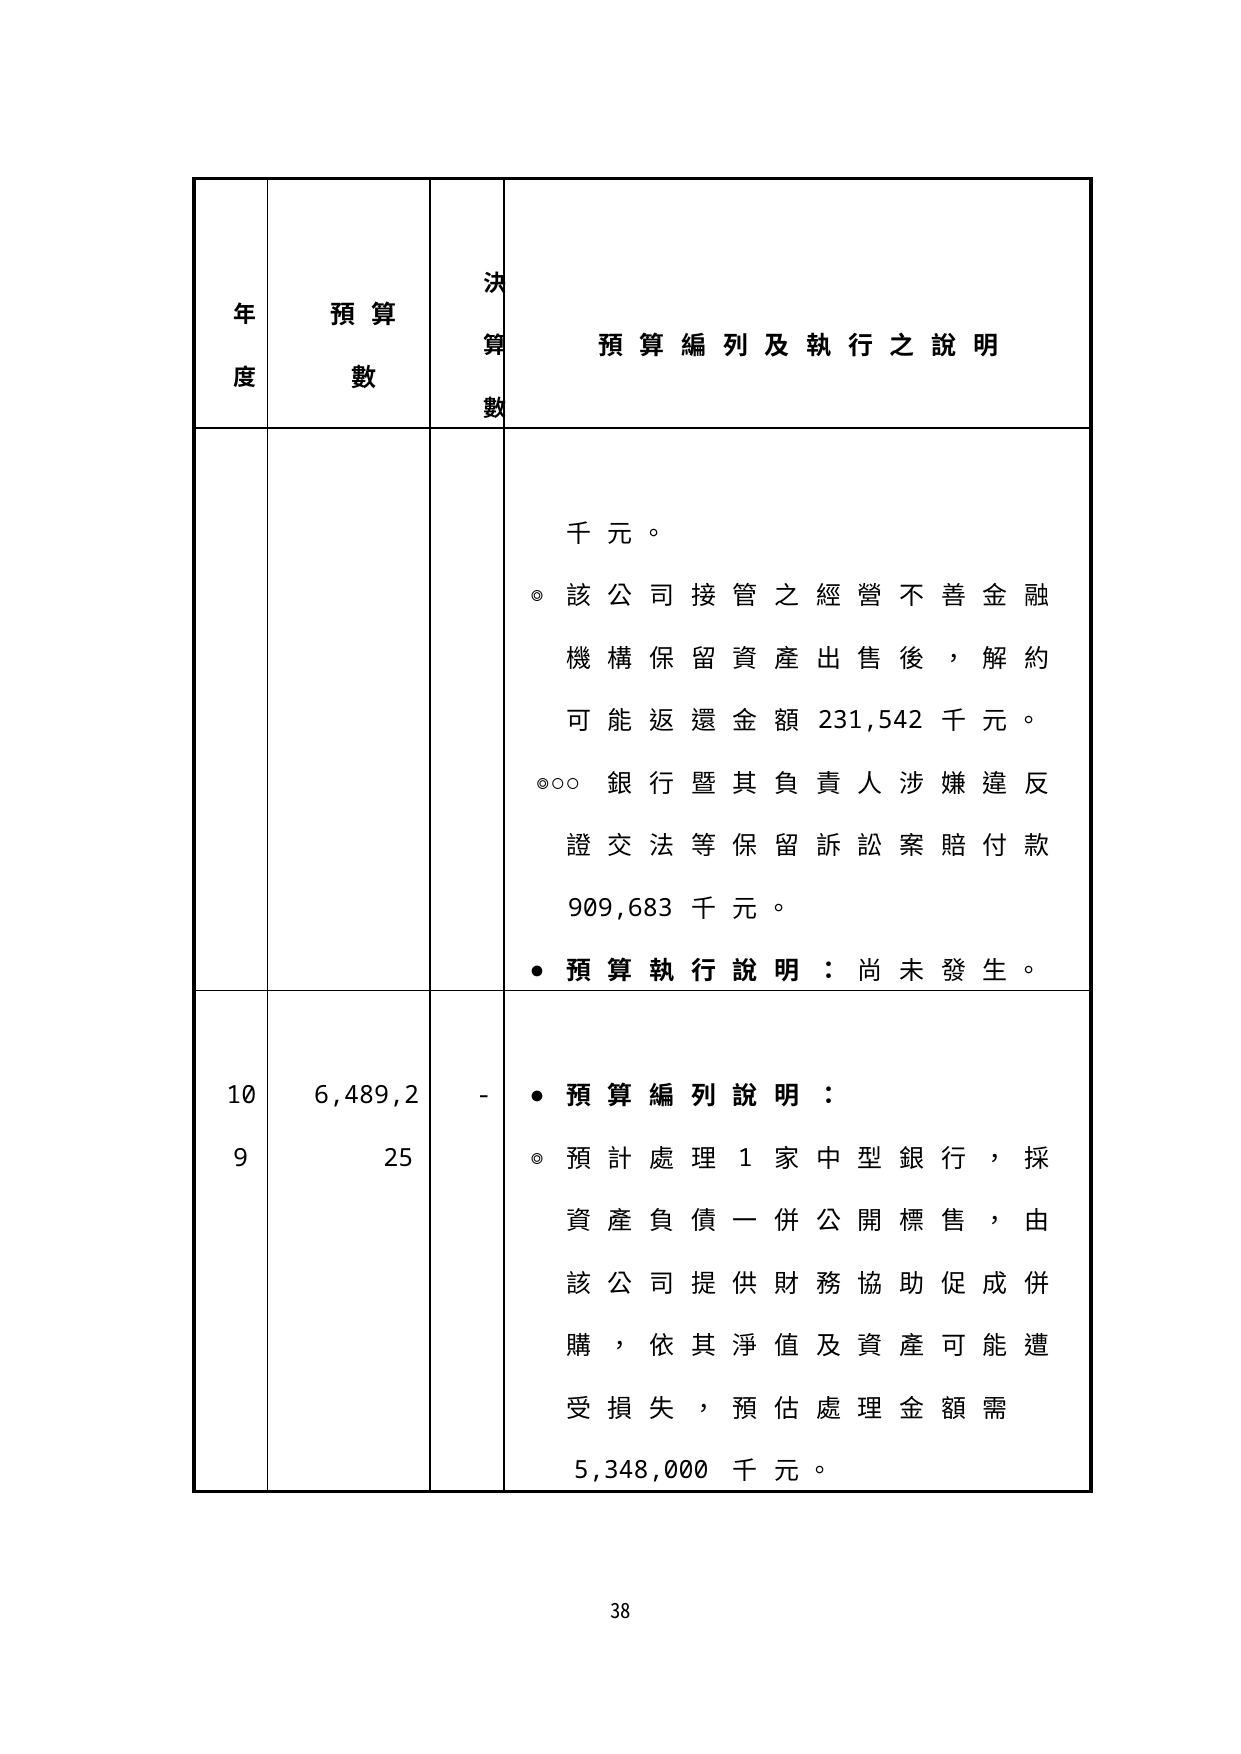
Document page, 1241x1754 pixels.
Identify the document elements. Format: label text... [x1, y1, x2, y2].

table_cell - [431, 991, 503, 1490]
table_cell ●預算編列說明： ◎預計處理1家中型銀行，採資產負債一併公開標售，由該公司提供財務協助促成併購，依其淨值及資產可能遭受損失，預估處理金額需5,348,000千元。 [505, 991, 1089, 1490]
table_header 預算數 [268, 180, 429, 427]
table_cell [268, 429, 429, 990]
table_header 預算編列及執行之說明 [505, 180, 1089, 427]
table_cell [431, 429, 503, 990]
table_cell 6,489,225 [268, 991, 429, 1490]
table_cell 千元。 ◎該公司接管之經營不善金融機構保留資產出售後，解約可能返還金額231,542千元。 ◎○○銀行暨其負責人涉嫌違反證交法等保留訴訟案賠付款909,683千元。 ●預算執行說明：尚未發生。 [505, 429, 1089, 990]
table_cell [196, 429, 267, 990]
table_cell 109 [196, 991, 267, 1490]
table_header 決算數 [431, 180, 503, 427]
table_header 年度 [196, 180, 267, 427]
